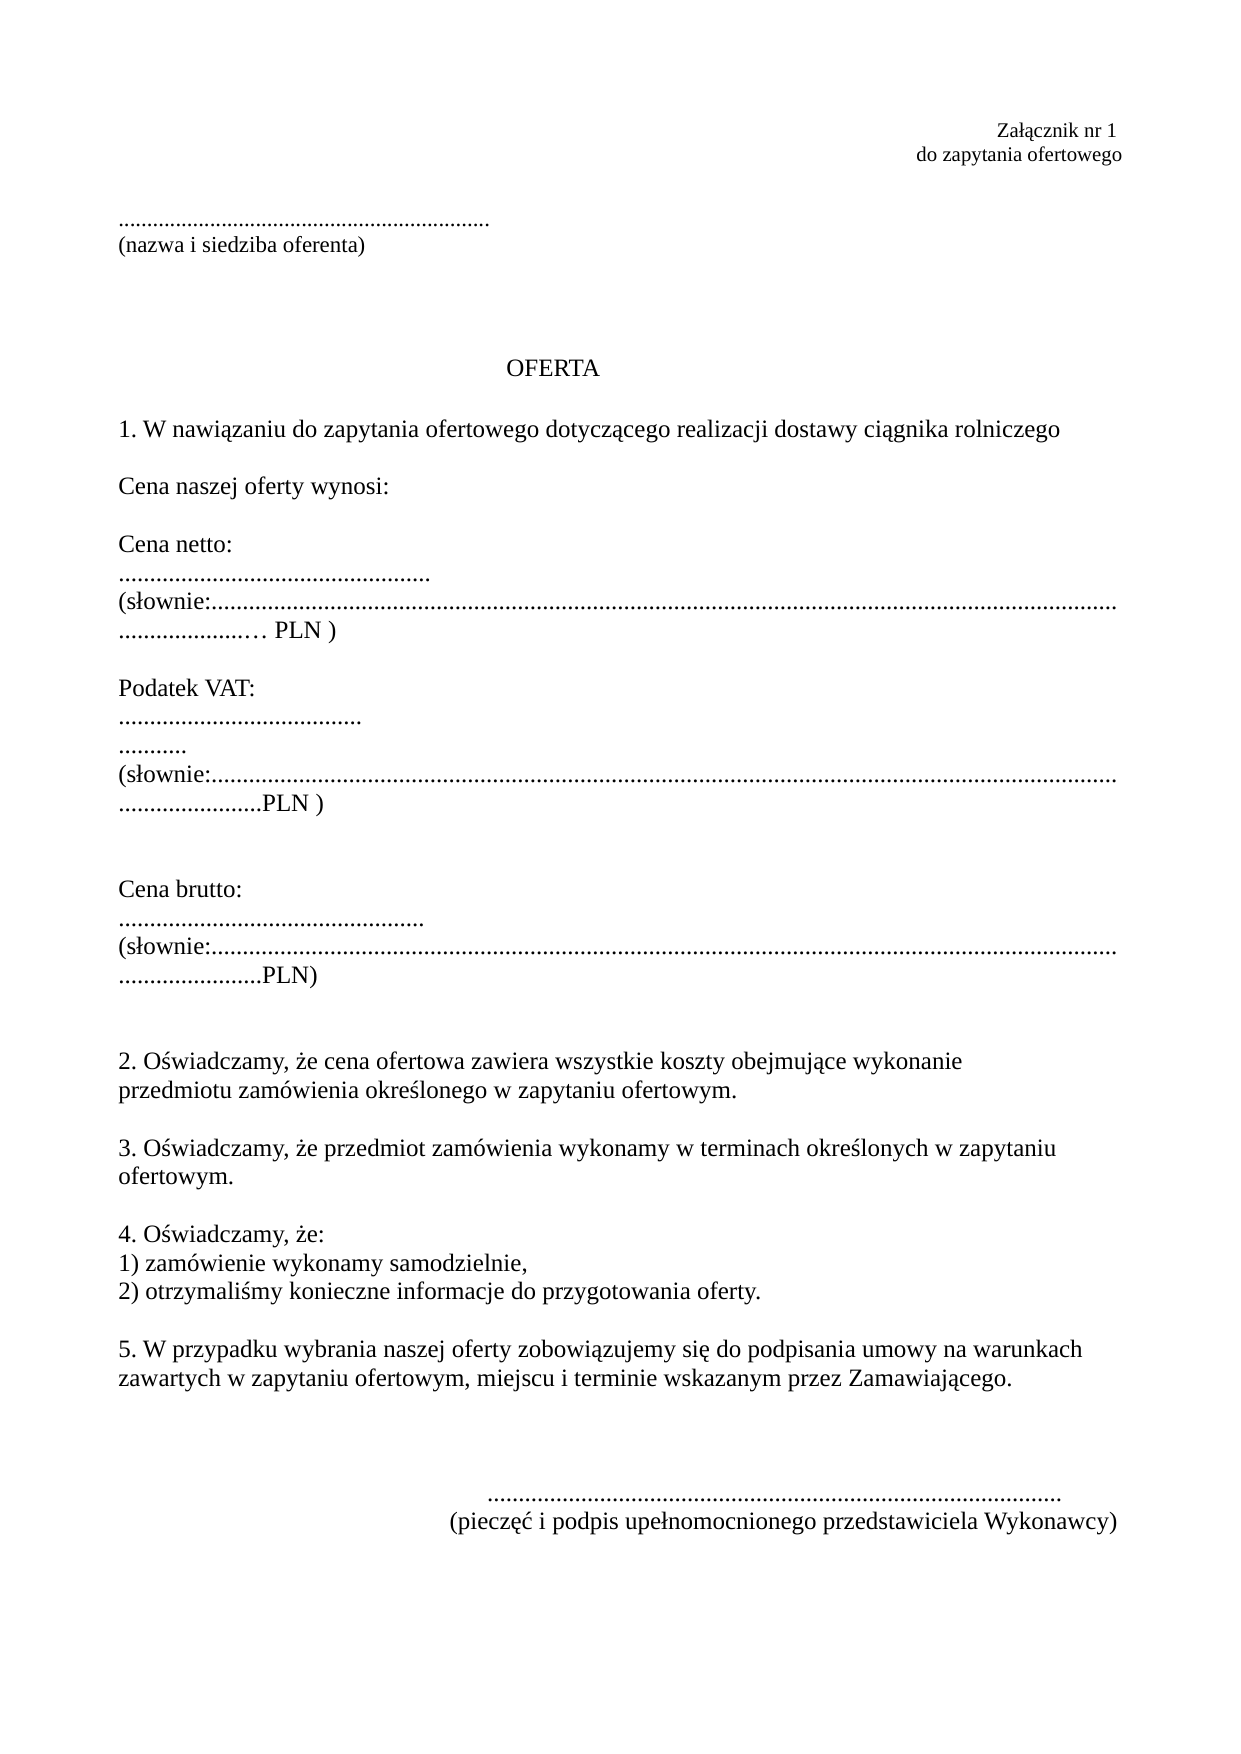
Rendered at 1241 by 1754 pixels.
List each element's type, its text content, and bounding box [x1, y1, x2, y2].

text (nazwa i siedziba oferenta) [118, 231, 1122, 257]
text 1. W nawiązaniu do zapytania ofertowego dotyczącego realizacji dostawy ciągnika rolniczego [118, 414, 1122, 443]
text 4. Oświadczamy, że: [118, 1219, 1122, 1248]
text ................................................................. [118, 204, 1122, 231]
text Cena netto: [118, 529, 1122, 558]
text Cena naszej oferty wynosi: [118, 471, 1122, 500]
text ............................................................................................ [118, 1478, 1122, 1506]
text (słownie:.....................................................................................................................................................................… PLN ) [118, 586, 1122, 644]
text Cena brutto: [118, 874, 1122, 903]
text 1) zamówienie wykonamy samodzielnie, [118, 1248, 1122, 1276]
text 5. W przypadku wybrania naszej oferty zobowiązujemy się do podpisania umowy na warunkach zawartych w zapytaniu ofertowym, miejscu i terminie wskazanym przez Zamawiającego. [118, 1334, 1122, 1391]
text (słownie:........................................................................................................................................................................PLN ) [118, 759, 1122, 816]
text 3. Oświadczamy, że przedmiot zamówienia wykonamy w terminach określonych w zapytaniu ofertowym. [118, 1133, 1122, 1190]
text ........... [118, 730, 1122, 759]
text do zapytania ofertowego [118, 142, 1122, 166]
text (słownie:........................................................................................................................................................................PLN) [118, 931, 1122, 989]
text Podatek VAT: [118, 673, 1122, 701]
text przedmiotu zamówienia określonego w zapytaniu ofertowym. [118, 1075, 1122, 1104]
text ....................................... [118, 701, 1122, 730]
text 2) otrzymaliśmy konieczne informacje do przygotowania oferty. [118, 1276, 1122, 1305]
text .................................................. [118, 558, 1122, 586]
text 2. Oświadczamy, że cena ofertowa zawiera wszystkie koszty obejmujące wykonanie [118, 1046, 1122, 1075]
text Załącznik nr 1 [118, 118, 1122, 142]
text ................................................. [118, 903, 1122, 931]
text OFERTA [118, 342, 1122, 385]
text (pieczęć i podpis upełnomocnionego przedstawiciela Wykonawcy) [118, 1506, 1122, 1535]
